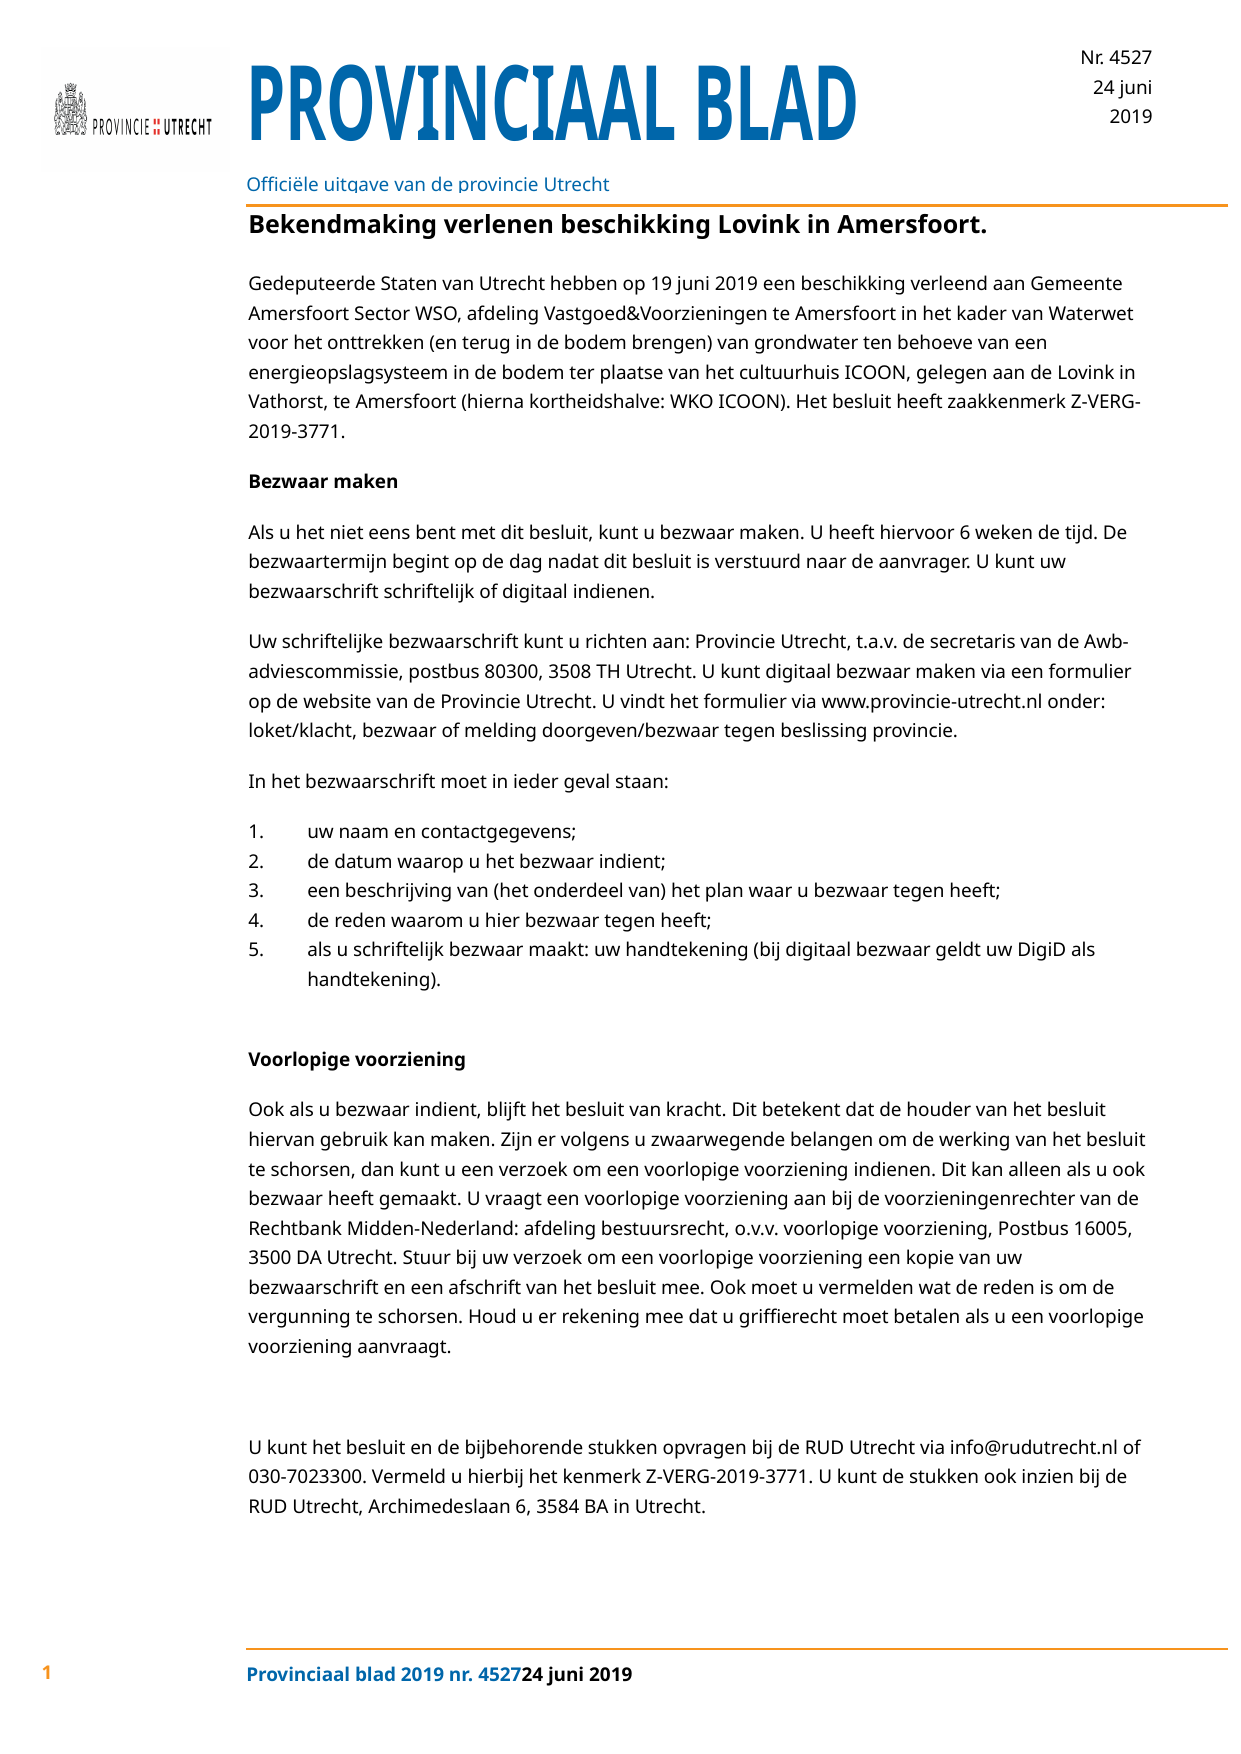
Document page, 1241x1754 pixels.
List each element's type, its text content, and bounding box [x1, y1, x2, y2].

text Als u het niet eens bent met dit besluit, kunt u bezwaar maken. U heeft hiervoor 6 weken de tijd. De bezwaartermijn begint op de dag nadat dit besluit is verstuurd naar de aanvrager. U kunt uw bezwaarschrift schriftelijk of digitaal indienen. [248, 519, 1152, 604]
text Gedeputeerde Staten van Utrecht hebben op 19 juni 2019 een beschikking verleend aan Gemeente Amersfoort Sector WSO, afdeling Vastgoed&Voorzieningen te Amersfoort in het kader van Waterwet voor het onttrekken (en terug in de bodem brengen) van grondwater ten behoeve van een energieopslagsysteem in de bodem ter plaatse van het cultuurhuis ICOON, gelegen aan de Lovink in Vathorst, te Amersfoort (hierna kortheidshalve: WKO ICOON). Het besluit heeft zaakkenmerk Z-VERG-2019-3771. [248, 270, 1152, 444]
picture [41, 47, 231, 172]
text In het bezwaarschrift moet in ieder geval staan: [248, 768, 1152, 793]
text U kunt het besluit en de bijbehorende stukken opvragen bij de RUD Utrecht via info@rudutrecht.nl of 030-7023300. Vermeld u hierbij het kenmerk Z-VERG-2019-3771. U kunt de stukken ook inzien bij de RUD Utrecht, Archimedeslaan 6, 3584 BA in Utrecht. [248, 1434, 1152, 1519]
text Uw schriftelijke bezwaarschrift kunt u richten aan: Provincie Utrecht, t.a.v. de secretaris van de Awb-adviescommissie, postbus 80300, 3508 TH Utrecht. U kunt digitaal bezwaar maken via een formulier op de website van de Provincie Utrecht. U vindt het formulier via www.provincie-utrecht.nl onder: loket/klacht, bezwaar of melding doorgeven/bezwaar tegen beslissing provincie. [248, 629, 1152, 743]
text Bezwaar maken [248, 469, 1152, 494]
list de datum waarop u het bezwaar indient; [248, 848, 1152, 873]
list de reden waarom u hier bezwaar tegen heeft; [248, 907, 1152, 933]
text Bekendmaking verlenen beschikking Lovink in Amersfoort. [248, 207, 1152, 241]
list uw naam en contactgegevens; [248, 818, 1152, 844]
text Ook als u bezwaar indient, blijft het besluit van kracht. Dit betekent dat de houder van het besluit hiervan gebruik kan maken. Zijn er volgens u zwaarwegende belangen om de werking van het besluit te schorsen, dan kunt u een verzoek om een voorlopige voorziening indienen. Dit kan alleen als u ook bezwaar heeft gemaakt. U vraagt een voorlopige voorziening aan bij de voorzieningenrechter van de Rechtbank Midden-Nederland: afdeling bestuursrecht, o.v.v. voorlopige voorziening, Postbus 16005, 3500 DA Utrecht. Stuur bij uw verzoek om een voorlopige voorziening een kopie van uw bezwaarschrift en een afschrift van het besluit mee. Ook moet u vermelden wat de reden is om de vergunning te schorsen. Houd u er rekening mee dat u griffierecht moet betalen als u een voorlopige voorziening aanvraagt. [248, 1097, 1152, 1359]
list als u schriftelijk bezwaar maakt: uw handtekening (bij digitaal bezwaar geldt uw DigiD als handtekening). [248, 937, 1152, 992]
list een beschrijving van (het onderdeel van) het plan waar u bezwaar tegen heeft; [248, 877, 1152, 903]
text Voorlopige voorziening [248, 1046, 1152, 1072]
